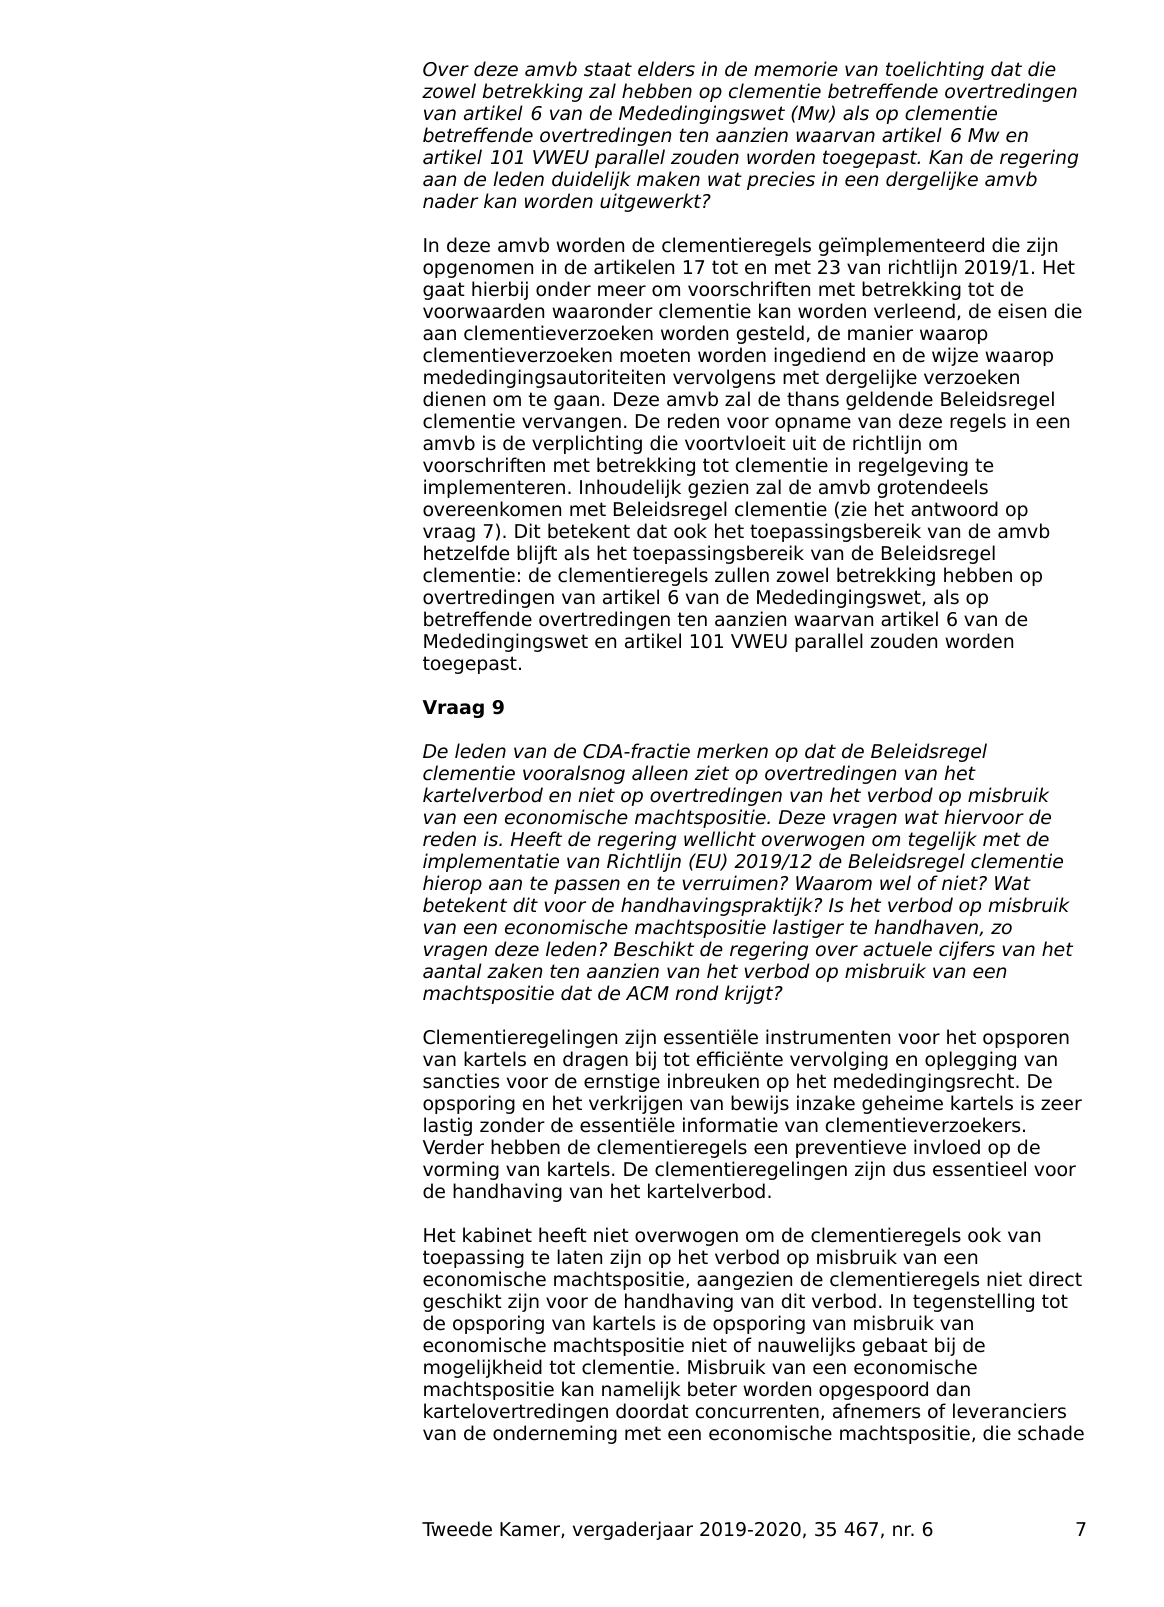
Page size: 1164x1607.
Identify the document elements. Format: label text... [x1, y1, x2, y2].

subtitle Vraag 9 [422, 697, 1087, 719]
text Clementieregelingen zijn essentiële instrumenten voor het opsporen van kartels en dragen bij tot efficiënte vervolging en oplegging van sancties voor de ernstige inbreuken op het mededingingsrecht. De opsporing en het verkrijgen van bewijs inzake geheime kartels is zeer lastig zonder de essentiële informatie van clementieverzoekers. Verder hebben de clementieregels een preventieve invloed op de vorming van kartels. De clementieregelingen zijn dus essentieel voor de handhaving van het kartelverbod. [422, 1027, 1087, 1203]
text Het kabinet heeft niet overwogen om de clementieregels ook van toepassing te laten zijn op het verbod op misbruik van een economische machtspositie, aangezien de clementieregels niet direct geschikt zijn voor de handhaving van dit verbod. In tegenstelling tot de opsporing van kartels is de opsporing van misbruik van economische machtspositie niet of nauwelijks gebaat bij de mogelijkheid tot clementie. Misbruik van een economische machtspositie kan namelijk beter worden opgespoord dan kartelovertredingen doordat concurrenten, afnemers of leveranciers van de onderneming met een economische machtspositie, die schade [422, 1225, 1087, 1445]
text De leden van de CDA-fractie merken op dat de Beleidsregel clementie vooralsnog alleen ziet op overtredingen van het kartelverbod en niet op overtredingen van het verbod op misbruik van een economische machtspositie. Deze vragen wat hiervoor de reden is. Heeft de regering wellicht overwogen om tegelijk met de implementatie van Richtlijn (EU) 2019/12 de Beleidsregel clementie hierop aan te passen en te verruimen? Waarom wel of niet? Wat betekent dit voor de handhavingspraktijk? Is het verbod op misbruik van een economische machtspositie lastiger te handhaven, zo vragen deze leden? Beschikt de regering over actuele cijfers van het aantal zaken ten aanzien van het verbod op misbruik van een machtspositie dat de ACM rond krijgt? [422, 741, 1087, 1005]
text In deze amvb worden de clementieregels geïmplementeerd die zijn opgenomen in de artikelen 17 tot en met 23 van richtlijn 2019/1. Het gaat hierbij onder meer om voorschriften met betrekking tot de voorwaarden waaronder clementie kan worden verleend, de eisen die aan clementieverzoeken worden gesteld, de manier waarop clementieverzoeken moeten worden ingediend en de wijze waarop mededingingsautoriteiten vervolgens met dergelijke verzoeken dienen om te gaan. Deze amvb zal de thans geldende Beleidsregel clementie vervangen. De reden voor opname van deze regels in een amvb is de verplichting die voortvloeit uit de richtlijn om voorschriften met betrekking tot clementie in regelgeving te implementeren. Inhoudelijk gezien zal de amvb grotendeels overeenkomen met Beleidsregel clementie (zie het antwoord op vraag 7). Dit betekent dat ook het toepassingsbereik van de amvb hetzelfde blijft als het toepassingsbereik van de Beleidsregel clementie: de clementieregels zullen zowel betrekking hebben op overtredingen van artikel 6 van de Mededingingswet, als op betreffende overtredingen ten aanzien waarvan artikel 6 van de Mededingingswet en artikel 101 VWEU parallel zouden worden toegepast. [422, 235, 1087, 675]
text Over deze amvb staat elders in de memorie van toelichting dat die zowel betrekking zal hebben op clementie betreffende overtredingen van artikel 6 van de Mededingingswet (Mw) als op clementie betreffende overtredingen ten aanzien waarvan artikel 6 Mw en artikel 101 VWEU parallel zouden worden toegepast. Kan de regering aan de leden duidelijk maken wat precies in een dergelijke amvb nader kan worden uitgewerkt? [422, 59, 1087, 213]
